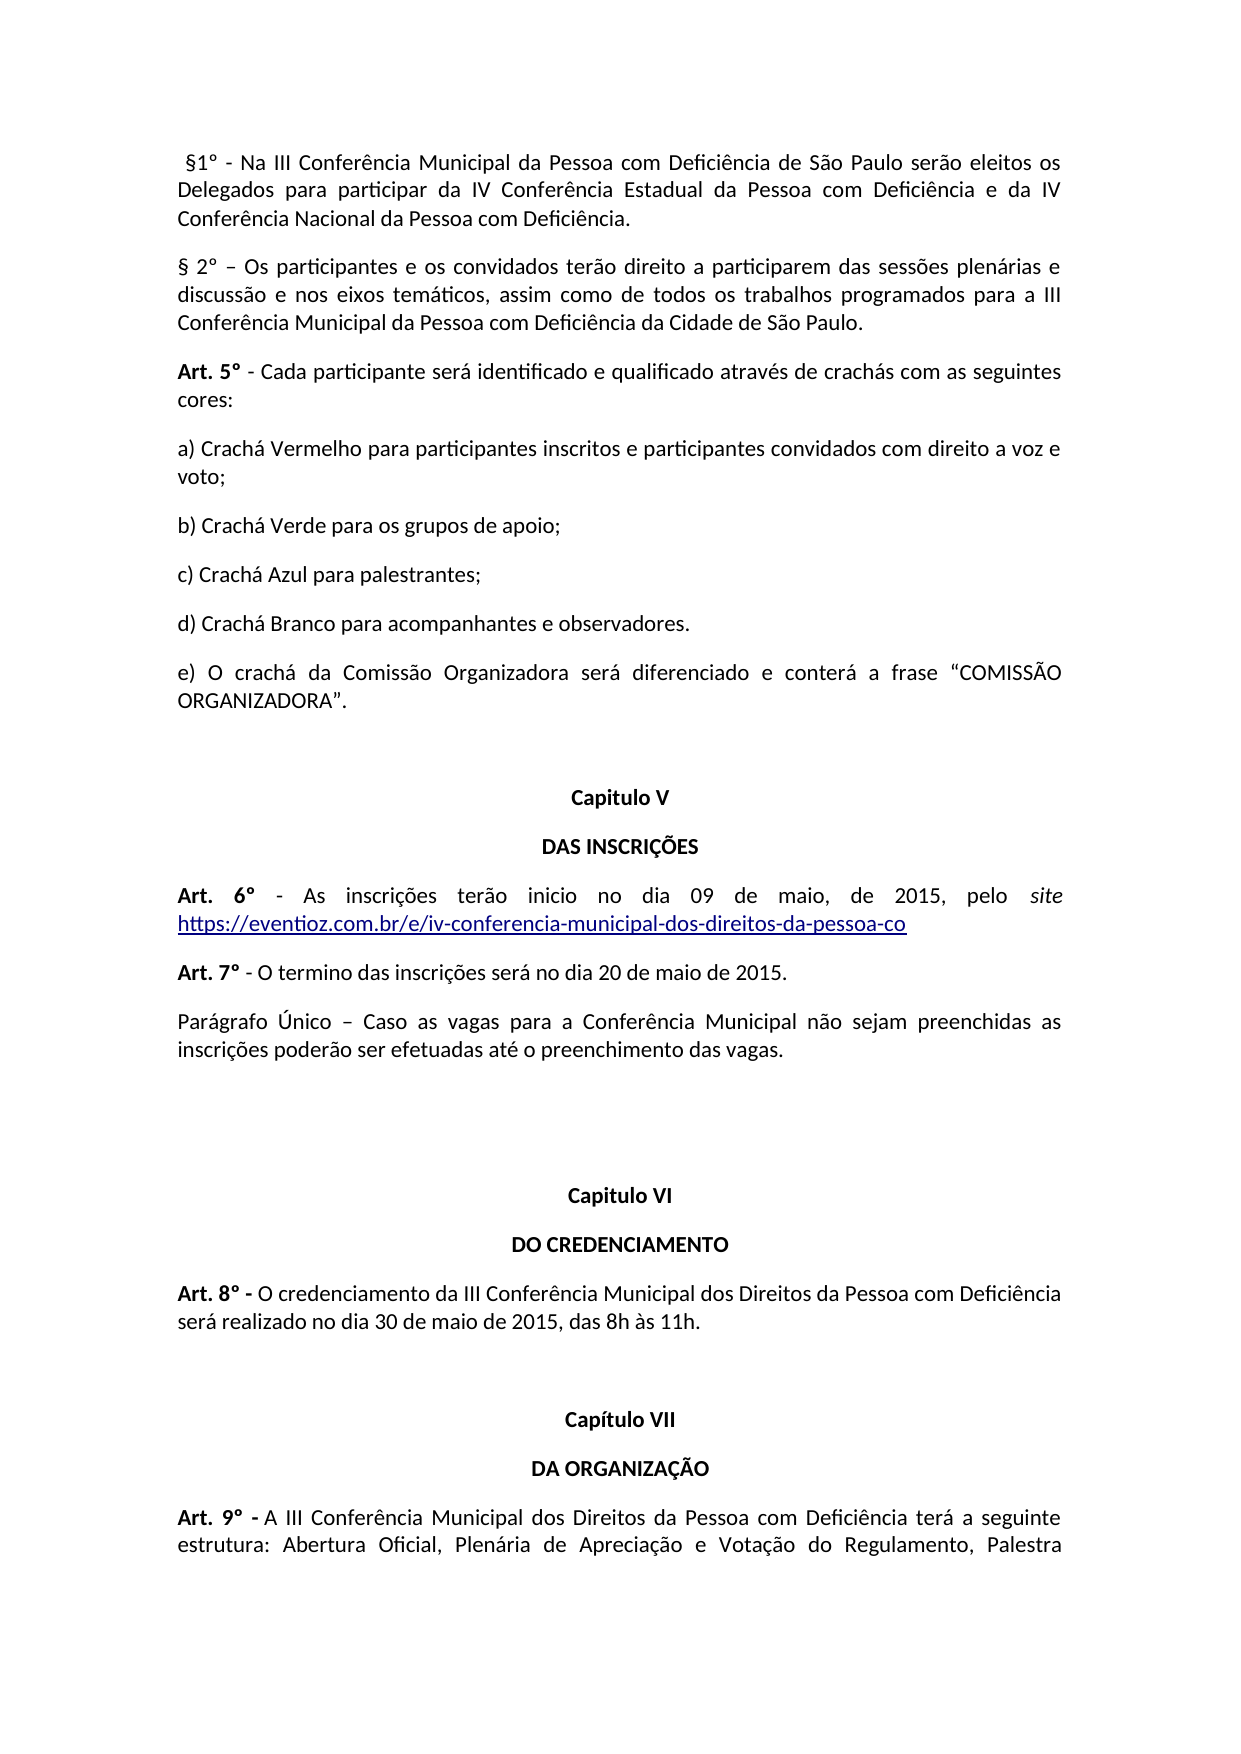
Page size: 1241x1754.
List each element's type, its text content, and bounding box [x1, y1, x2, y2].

text b) Crachá Verde para os grupos de apoio; [177, 511, 1063, 539]
text Art. 6º - As inscrições terão inicio no dia 09 de maio, de 2015, pelo site https://eventioz.com.br/e/iv-conferencia-municipal-dos-direitos-da-pessoa-co [177, 881, 1063, 937]
text Capítulo VII [177, 1405, 1063, 1433]
text § 2º – Os participantes e os convidados terão direito a participarem das sessões plenárias e discussão e nos eixos temáticos, assim como de todos os trabalhos programados para a III Conferência Municipal da Pessoa com Deficiência da Cidade de São Paulo. [177, 252, 1063, 337]
text DAS INSCRIÇÕES [177, 832, 1063, 860]
text Art. 7º - O termino das inscrições será no dia 20 de maio de 2015. [177, 958, 1063, 986]
text d) Crachá Branco para acompanhantes e observadores. [177, 609, 1063, 637]
text a) Crachá Vermelho para participantes inscritos e participantes convidados com direito a voz e voto; [177, 434, 1063, 490]
text Parágrafo Único – Caso as vagas para a Conferência Municipal não sejam preenchidas as inscrições poderão ser efetuadas até o preenchimento das vagas. [177, 1007, 1063, 1063]
text c) Crachá Azul para palestrantes; [177, 560, 1063, 588]
text DO CREDENCIAMENTO [177, 1230, 1063, 1258]
text DA ORGANIZAÇÃO [177, 1454, 1063, 1482]
text Capitulo V [177, 783, 1063, 811]
text §1º - Na III Conferência Municipal da Pessoa com Deficiência de São Paulo serão eleitos os Delegados para participar da IV Conferência Estadual da Pessoa com Deficiência e da IV Conferência Nacional da Pessoa com Deficiência. [177, 148, 1063, 232]
text Art. 5º - Cada participante será identificado e qualificado através de crachás com as seguintes cores: [177, 357, 1063, 413]
text e) O crachá da Comissão Organizadora será diferenciado e conterá a frase “COMISSÃO ORGANIZADORA”. [177, 658, 1063, 714]
text Art. 9º - A III Conferência Municipal dos Direitos da Pessoa com Deficiência terá a seguinte estrutura: Abertura Oficial, Plenária de Apreciação e Votação do Regulamento, Palestra [177, 1503, 1063, 1559]
text Art. 8º - O credenciamento da III Conferência Municipal dos Direitos da Pessoa com Deficiência será realizado no dia 30 de maio de 2015, das 8h às 11h. [177, 1279, 1063, 1335]
text Capitulo VI [177, 1181, 1063, 1209]
